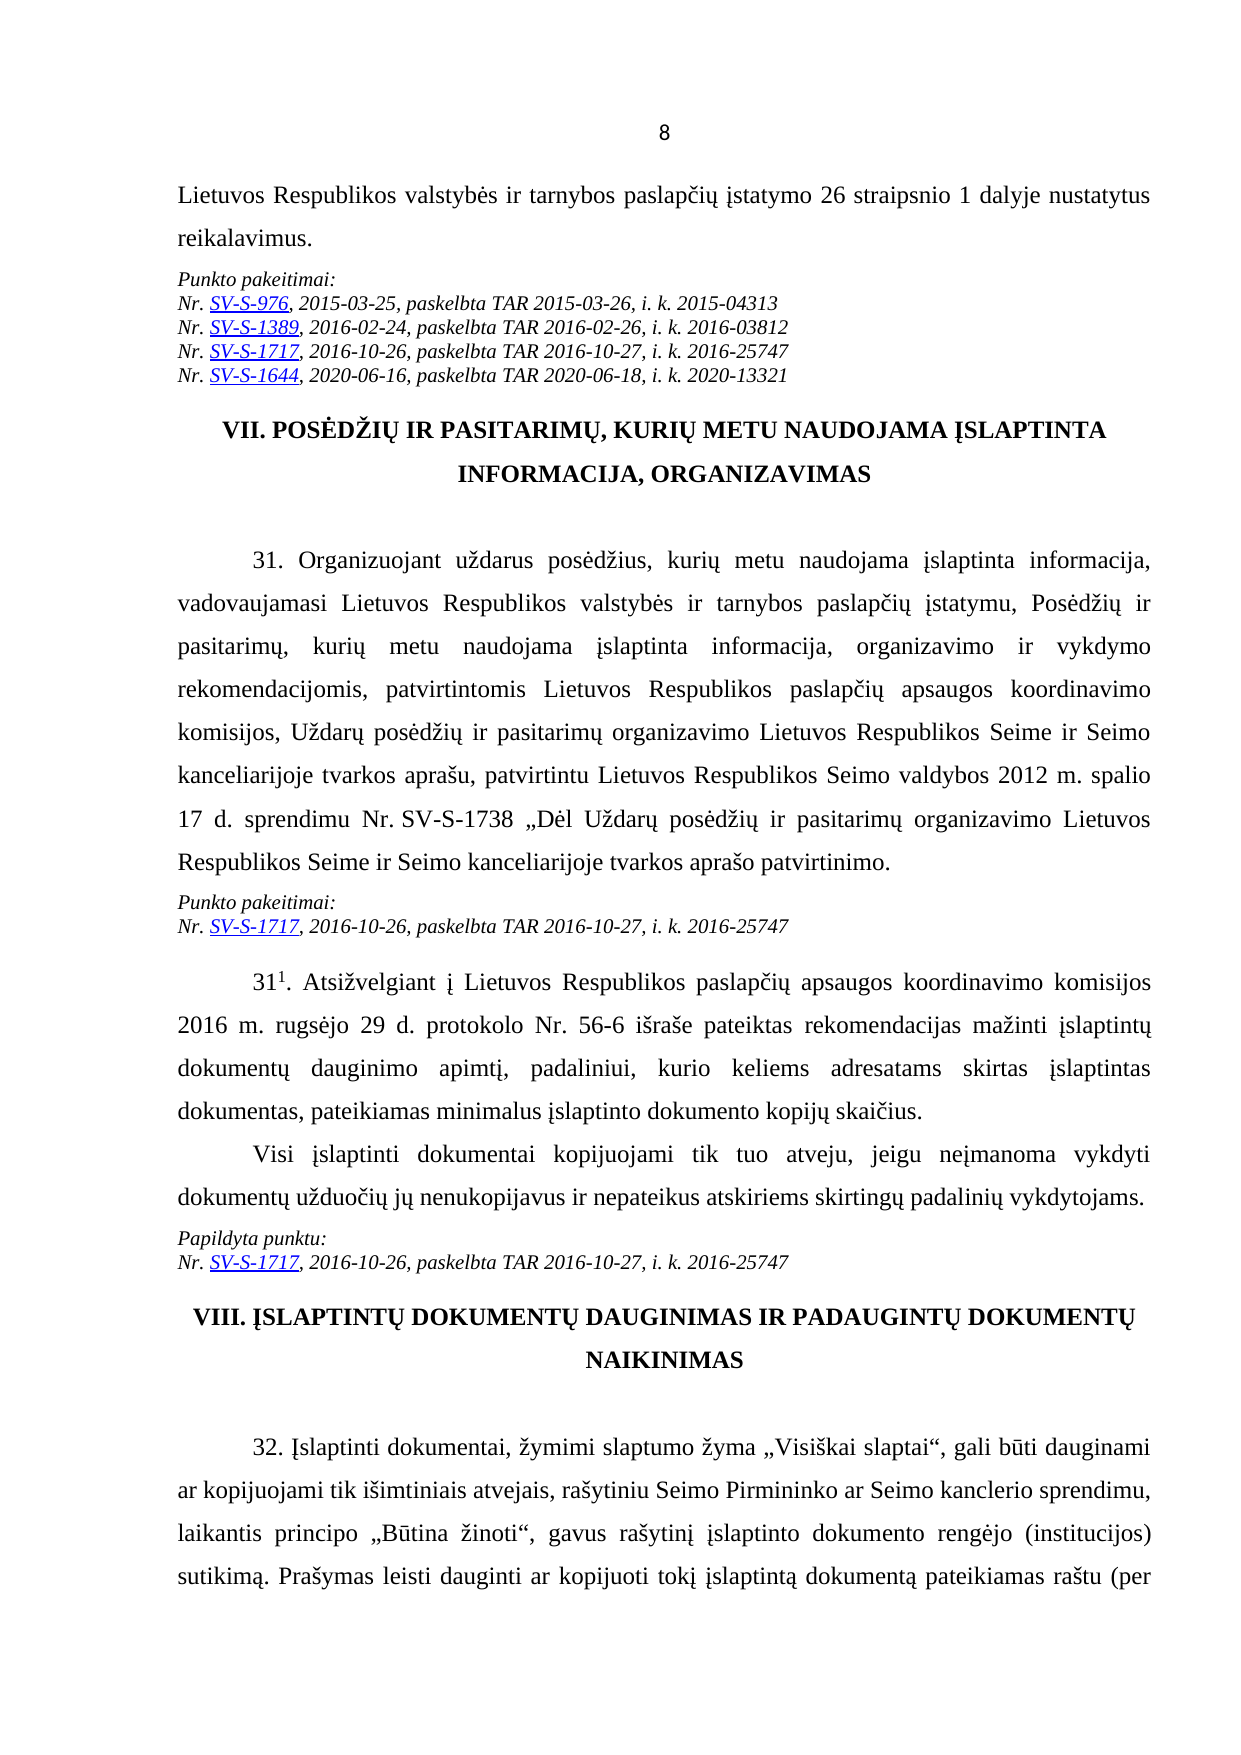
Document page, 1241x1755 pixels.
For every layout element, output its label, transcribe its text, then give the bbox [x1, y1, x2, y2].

text 311. Atsižvelgiant į Lietuvos Respublikos paslapčių apsaugos koordinavimo komisijos 2016 m. rugsėjo 29 d. protokolo Nr. 56-6 išraše pateiktas rekomendacijas mažinti įslaptintų dokumentų dauginimo apimtį, padaliniui, kurio keliems adresatams skirtas įslaptintas dokumentas, pateikiamas minimalus įslaptinto dokumento kopijų skaičius. [177, 967, 1152, 1125]
text Nr. SV-S-1717, 2016-10-26, paskelbta TAR 2016-10-27, i. k. 2016-25747 [177, 914, 1152, 938]
text Nr. SV-S-1389, 2016-02-24, paskelbta TAR 2016-02-26, i. k. 2016-03812 [177, 314, 1152, 339]
text Punkto pakeitimai: [177, 266, 1152, 291]
text 31. Organizuojant uždarus posėdžius, kurių metu naudojama įslaptinta informacija, vadovaujamasi Lietuvos Respublikos valstybės ir tarnybos paslapčių įstatymu, Posėdžių ir pasitarimų, kurių metu naudojama įslaptinta informacija, organizavimo ir vykdymo rekomendacijomis, patvirtintomis Lietuvos Respublikos paslapčių apsaugos koordinavimo komisijos, Uždarų posėdžių ir pasitarimų organizavimo Lietuvos Respublikos Seime ir Seimo kanceliarijoje tvarkos aprašu, patvirtintu Lietuvos Respublikos Seimo valdybos 2012 m. spalio 17 d. sprendimu Nr. SV-S-1738 „Dėl Uždarų posėdžių ir pasitarimų organizavimo Lietuvos Respublikos Seime ir Seimo kanceliarijoje tvarkos aprašo patvirtinimo. [177, 545, 1152, 876]
text Lietuvos Respublikos valstybės ir tarnybos paslapčių įstatymo 26 straipsnio 1 dalyje nustatytus reikalavimus. [177, 180, 1152, 252]
text 32. Įslaptinti dokumentai, žymimi slaptumo žyma „Visiškai slaptai“, gali būti dauginami ar kopijuojami tik išimtiniais atvejais, rašytiniu Seimo Pirmininko ar Seimo kanclerio sprendimu, laikantis principo „Būtina žinoti“, gavus rašytinį įslaptinto dokumento rengėjo (institucijos) sutikimą. Prašymas leisti dauginti ar kopijuoti tokį įslaptintą dokumentą pateikiamas raštu (per [177, 1432, 1152, 1590]
text Nr. SV-S-1717, 2016-10-26, paskelbta TAR 2016-10-27, i. k. 2016-25747 [177, 1249, 1152, 1274]
text Nr. SV-S-976, 2015-03-25, paskelbta TAR 2015-03-26, i. k. 2015-04313 [177, 291, 1152, 314]
text Nr. SV-S-1644, 2020-06-16, paskelbta TAR 2020-06-18, i. k. 2020-13321 [177, 363, 1152, 387]
text Punkto pakeitimai: [177, 890, 1152, 914]
text VIII. ĮSLAPTINTŲ DOKUMENTŲ DAUGINIMAS IR PADAUGINTŲ DOKUMENTŲ NAIKINIMAS [177, 1302, 1152, 1374]
text Visi įslaptinti dokumentai kopijuojami tik tuo atveju, jeigu neįmanoma vykdyti dokumentų užduočių jų nenukopijavus ir nepateikus atskiriems skirtingų padalinių vykdytojams. [177, 1139, 1152, 1211]
text Nr. SV-S-1717, 2016-10-26, paskelbta TAR 2016-10-27, i. k. 2016-25747 [177, 339, 1152, 363]
text Papildyta punktu: [177, 1226, 1152, 1249]
text VII. POSĖDŽIŲ IR PASITARIMŲ, KURIŲ METU NAUDOJAMA ĮSLAPTINTA INFORMACIJA, ORGANIZAVIMAS [177, 416, 1152, 487]
